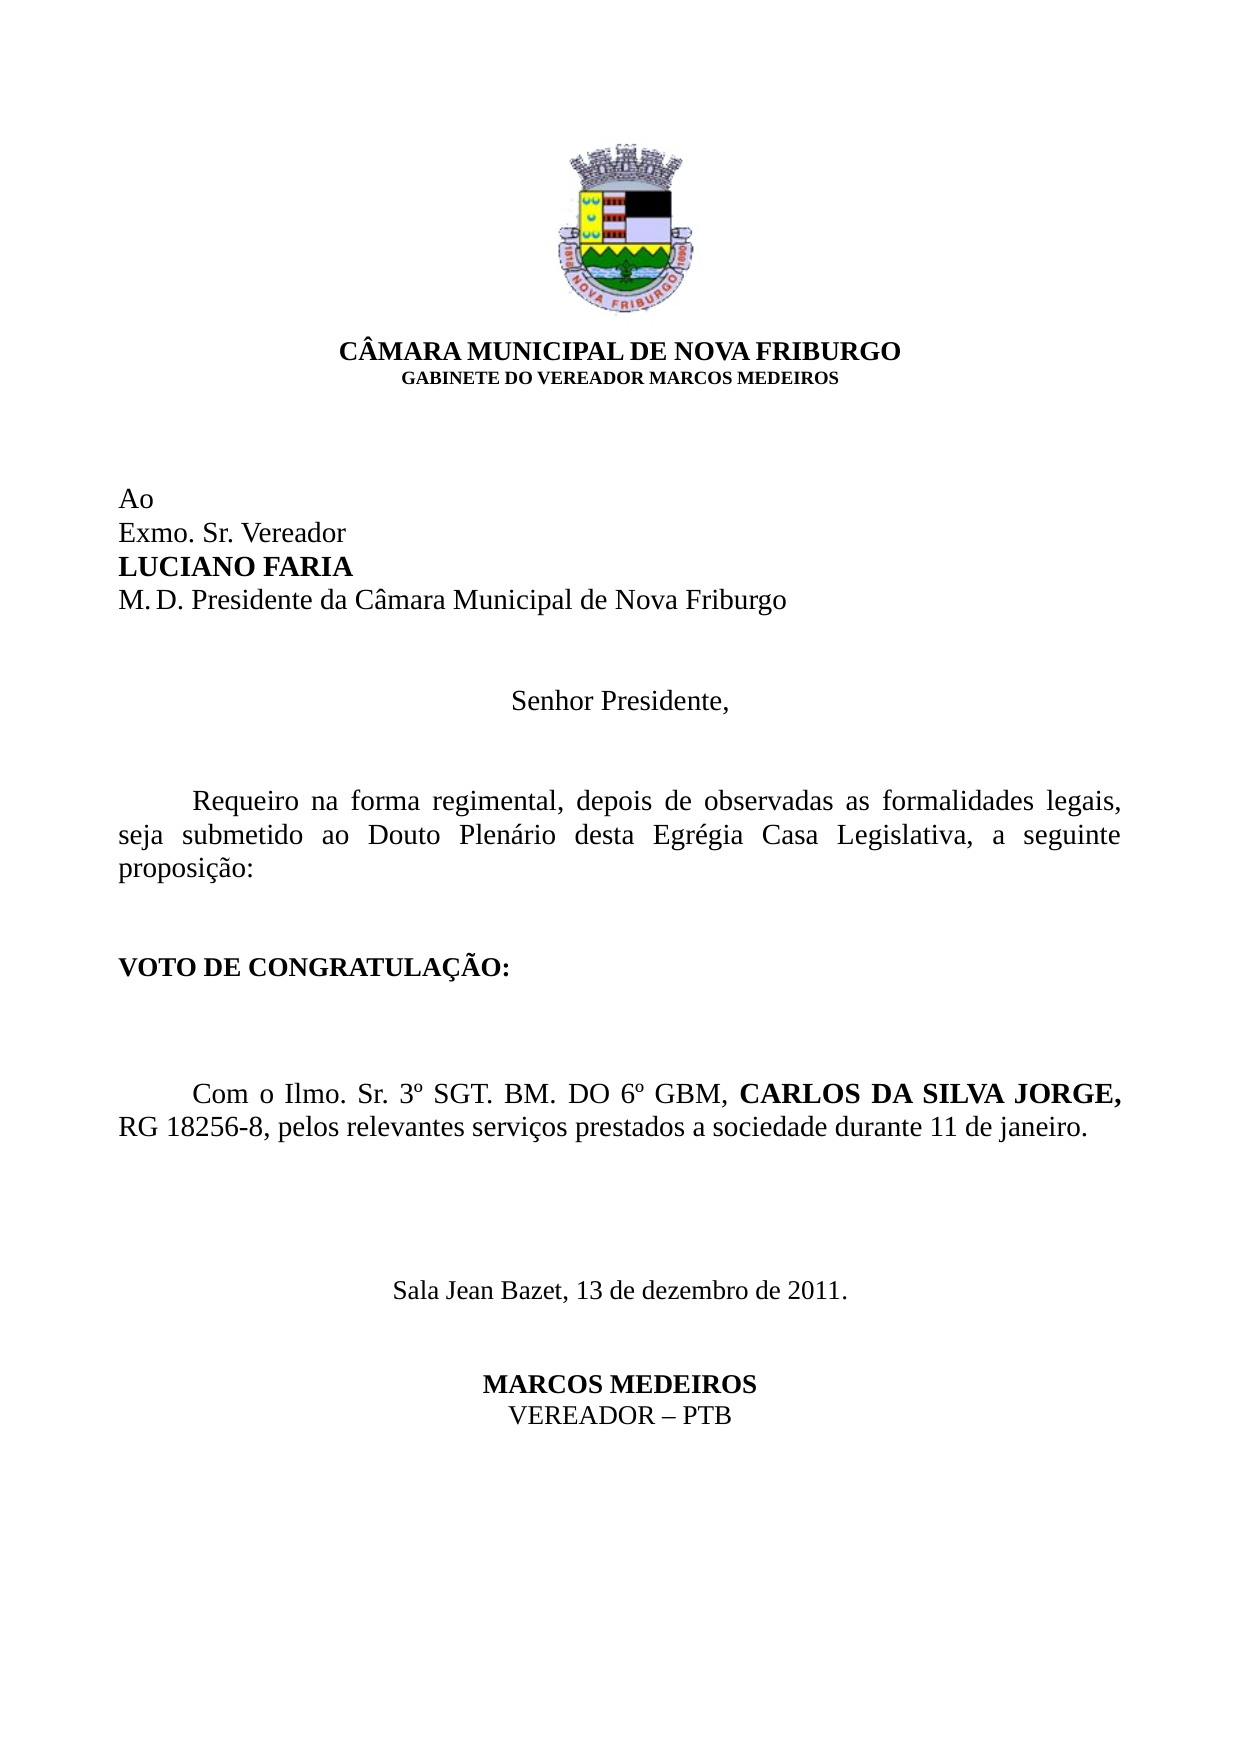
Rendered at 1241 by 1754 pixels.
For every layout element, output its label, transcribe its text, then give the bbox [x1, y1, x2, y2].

text Sala Jean Bazet, 13 de dezembro de 2011. [118, 1274, 1122, 1306]
picture [537, 127, 703, 327]
text LUCIANO FARIA [118, 549, 1122, 582]
text Com o Ilmo. Sr. 3º SGT. BM. DO 6º GBM, CARLOS DA SILVA JORGE, RG 18256-8, pelos relevantes serviços prestados a sociedade durante 11 de janeiro. [118, 1076, 1122, 1143]
text Senhor Presidente, [118, 683, 1122, 716]
list D. Presidente da Câmara Municipal de Nova Friburgo [118, 582, 1122, 616]
text Ao [118, 482, 1122, 515]
text Exmo. Sr. Vereador [118, 515, 1122, 549]
text CÂMARA MUNICIPAL DE NOVA FRIBURGO [118, 335, 1122, 367]
text MARCOS MEDEIROS [118, 1368, 1122, 1399]
text Requeiro na forma regimental, depois de observadas as formalidades legais, seja submetido ao Douto Plenário desta Egrégia Casa Legislativa, a seguinte proposição: [118, 783, 1122, 884]
text GABINETE DO VEREADOR MARCOS MEDEIROS [118, 367, 1122, 388]
text VEREADOR – PTB [118, 1399, 1122, 1430]
text VOTO DE CONGRATULAÇÃO: [118, 951, 1122, 982]
